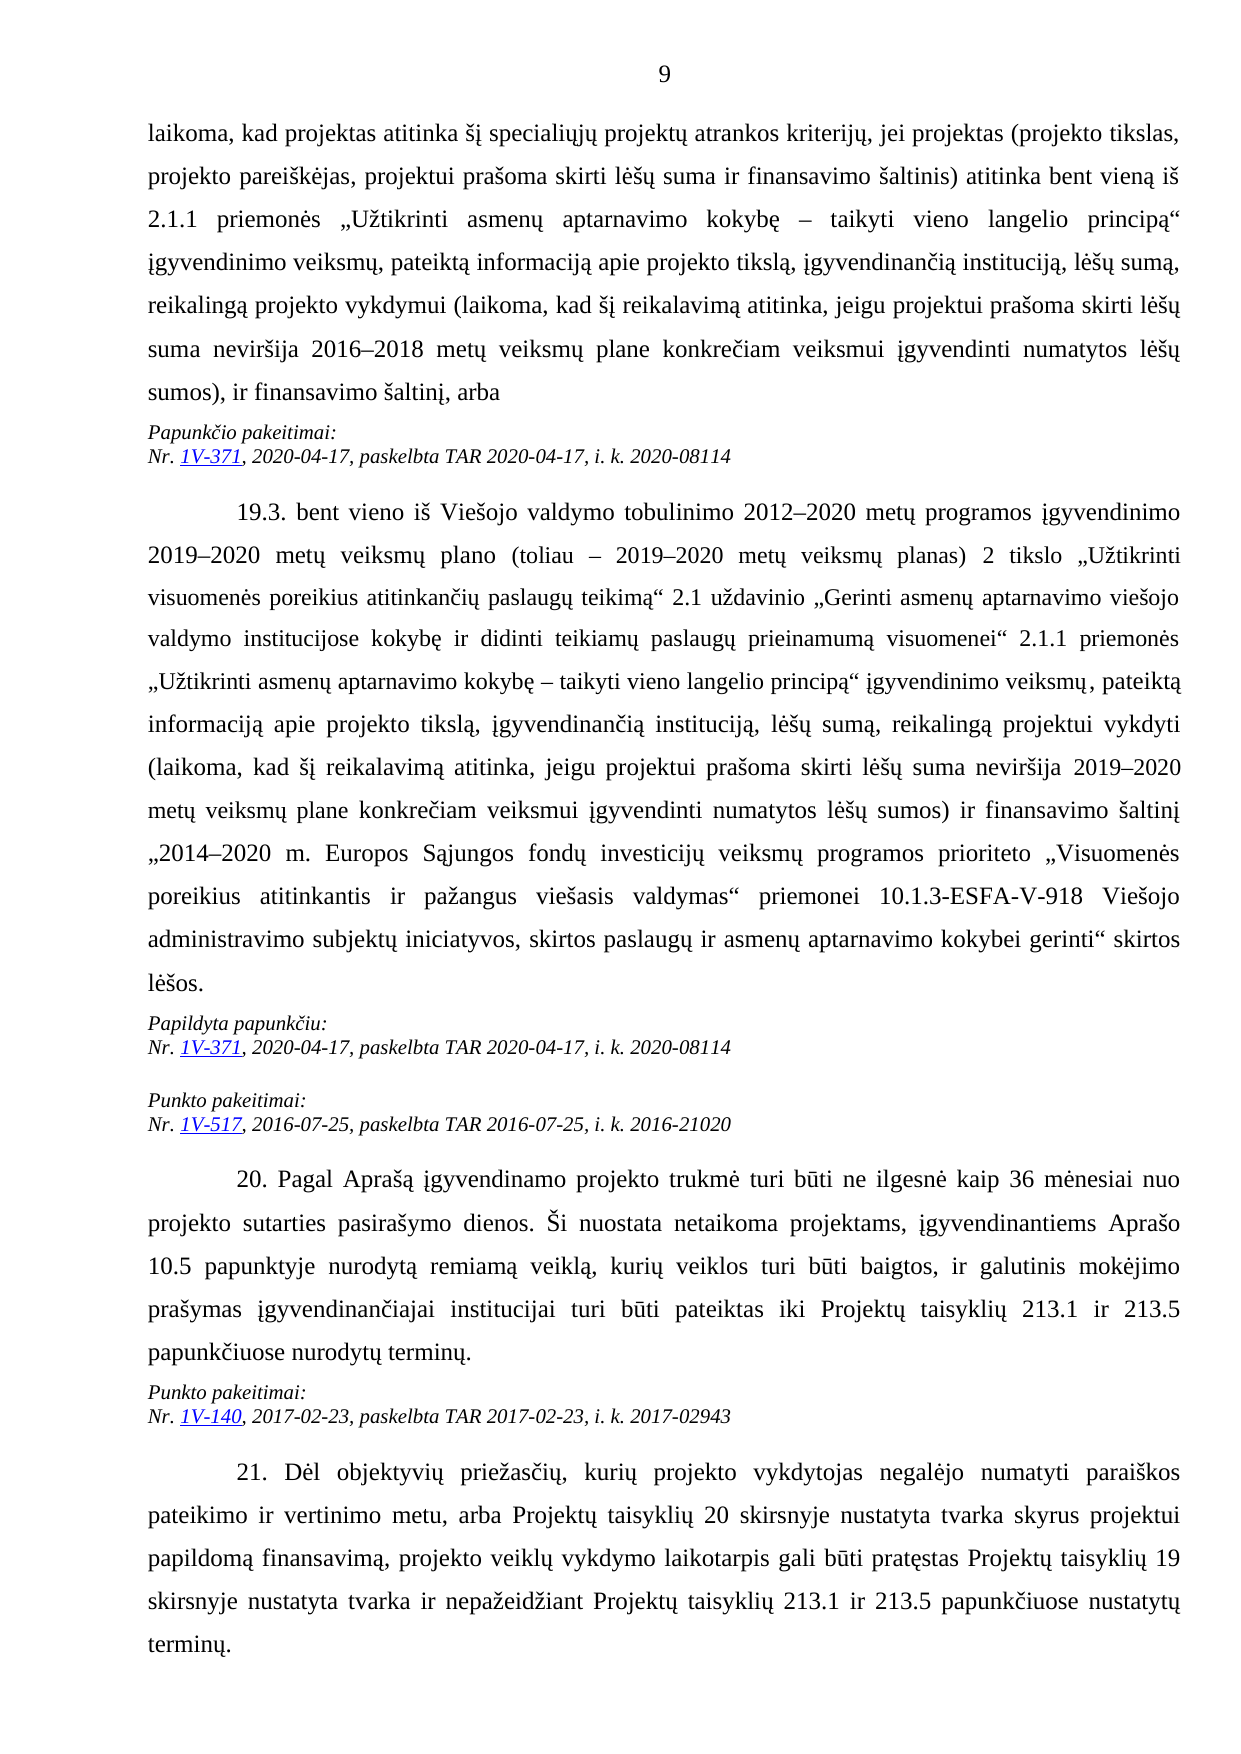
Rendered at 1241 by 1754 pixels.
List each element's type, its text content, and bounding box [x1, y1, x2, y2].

text Nr. 1V-371, 2020-04-17, paskelbta TAR 2020-04-17, i. k. 2020-08114 [148, 1035, 1181, 1059]
text Nr. 1V-371, 2020-04-17, paskelbta TAR 2020-04-17, i. k. 2020-08114 [148, 444, 1181, 468]
text Papildyta papunkčiu: [148, 1011, 1181, 1035]
text Nr. 1V-517, 2016-07-25, paskelbta TAR 2016-07-25, i. k. 2016-21020 [148, 1112, 1181, 1136]
text Punkto pakeitimai: [148, 1088, 1181, 1112]
text laikoma, kad projektas atitinka šį specialiųjų projektų atrankos kriterijų, jei projektas (projekto tikslas, projekto pareiškėjas, projektui prašoma skirti lėšų suma ir finansavimo šaltinis) atitinka bent vieną iš 2.1.1 priemonės „Užtikrinti asmenų aptarnavimo kokybę – taikyti vieno langelio principą“ įgyvendinimo veiksmų, pateiktą informaciją apie projekto tikslą, įgyvendinančią instituciją, lėšų sumą, reikalingą projekto vykdymui (laikoma, kad šį reikalavimą atitinka, jeigu projektui prašoma skirti lėšų suma neviršija 2016–2018 metų veiksmų plane konkrečiam veiksmui įgyvendinti numatytos lėšų sumos), ir finansavimo šaltinį, arba [148, 118, 1181, 406]
text 19.3. bent vieno iš Viešojo valdymo tobulinimo 2012–2020 metų programos įgyvendinimo 2019–2020 metų veiksmų plano (toliau – 2019–2020 metų veiksmų planas) 2 tikslo „Užtikrinti visuomenės poreikius atitinkančių paslaugų teikimą“ 2.1 uždavinio „Gerinti asmenų aptarnavimo viešojo valdymo institucijose kokybę ir didinti teikiamų paslaugų prieinamumą visuomenei“ 2.1.1 priemonės „Užtikrinti asmenų aptarnavimo kokybę – taikyti vieno langelio principą“ įgyvendinimo veiksmų, pateiktą informaciją apie projekto tikslą, įgyvendinančią instituciją, lėšų sumą, reikalingą projektui vykdyti (laikoma, kad šį reikalavimą atitinka, jeigu projektui prašoma skirti lėšų suma neviršija 2019–2020 metų veiksmų plane konkrečiam veiksmui įgyvendinti numatytos lėšų sumos) ir finansavimo šaltinį „2014–2020 m. Europos Sąjungos fondų investicijų veiksmų programos prioriteto „Visuomenės poreikius atitinkantis ir pažangus viešasis valdymas“ priemonei 10.1.3-ESFA-V-918 Viešojo administravimo subjektų iniciatyvos, skirtos paslaugų ir asmenų aptarnavimo kokybei gerinti“ skirtos lėšos. [148, 497, 1181, 996]
text Papunkčio pakeitimai: [148, 420, 1181, 444]
text 21. Dėl objektyvių priežasčių, kurių projekto vykdytojas negalėjo numatyti paraiškos pateikimo ir vertinimo metu, arba Projektų taisyklių 20 skirsnyje nustatyta tvarka skyrus projektui papildomą finansavimą, projekto veiklų vykdymo laikotarpis gali būti pratęstas Projektų taisyklių 19 skirsnyje nustatyta tvarka ir nepažeidžiant Projektų taisyklių 213.1 ir 213.5 papunkčiuose nustatytų terminų. [148, 1457, 1181, 1658]
text Punkto pakeitimai: [148, 1380, 1181, 1404]
text Nr. 1V-140, 2017-02-23, paskelbta TAR 2017-02-23, i. k. 2017-02943 [148, 1404, 1181, 1428]
text 20. Pagal Aprašą įgyvendinamo projekto trukmė turi būti ne ilgesnė kaip 36 mėnesiai nuo projekto sutarties pasirašymo dienos. Ši nuostata netaikoma projektams, įgyvendinantiems Aprašo 10.5 papunktyje nurodytą remiamą veiklą, kurių veiklos turi būti baigtos, ir galutinis mokėjimo prašymas įgyvendinančiajai institucijai turi būti pateiktas iki Projektų taisyklių 213.1 ir 213.5 papunkčiuose nurodytų terminų. [148, 1164, 1181, 1366]
